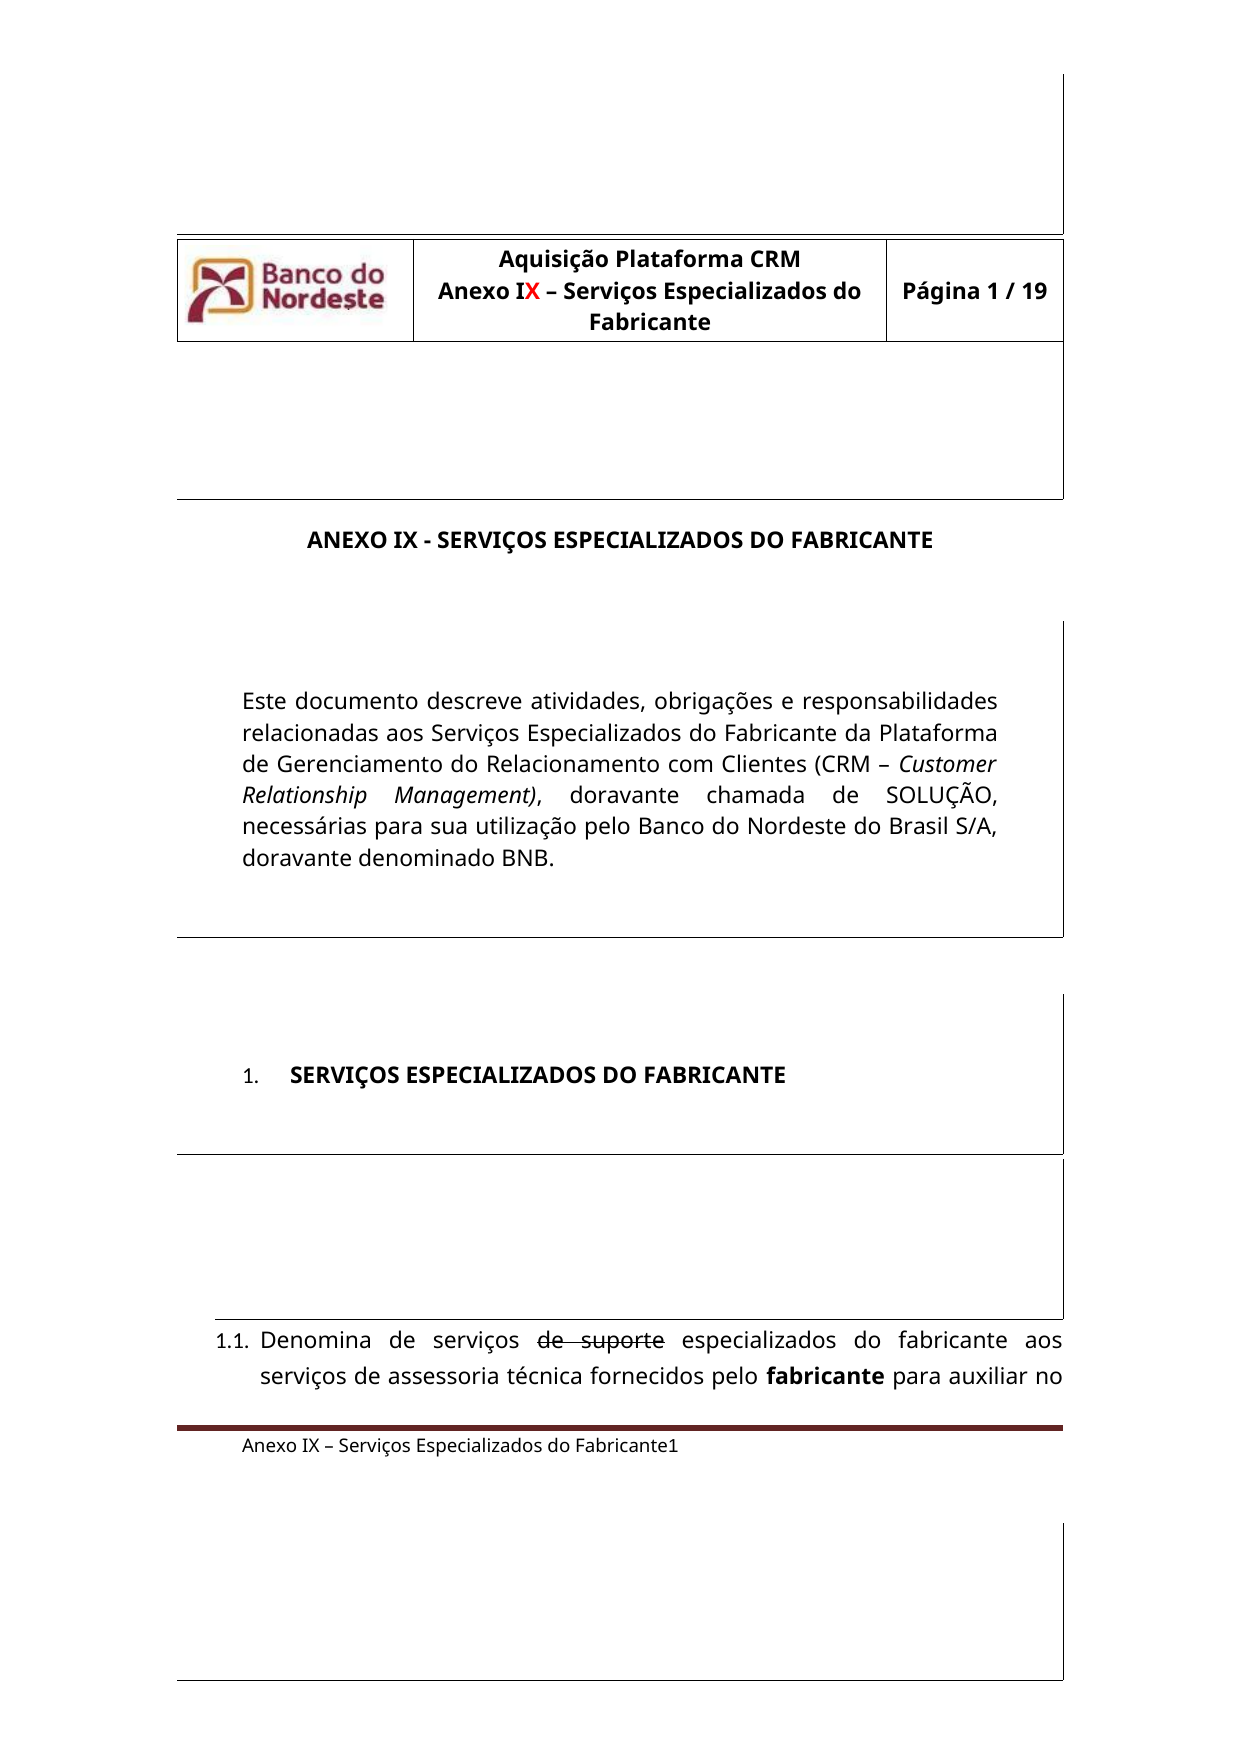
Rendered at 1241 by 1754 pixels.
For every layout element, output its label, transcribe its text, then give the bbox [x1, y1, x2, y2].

text Este documento descreve atividades, obrigações e responsabilidades relacionadas aos Serviços Especializados do Fabricante da Plataforma de Gerenciamento do Relacionamento com Clientes (CRM – Customer Relationship Management), doravante chamada de SOLUÇÃO, necessárias para sua utilização pelo Banco do Nordeste do Brasil S/A, doravante denominado BNB. [177, 621, 1063, 937]
text ANEXO IX - SERVIÇOS ESPECIALIZADOS DO FABRICANTE [177, 524, 1063, 555]
list SERVIÇOS ESPECIALIZADOS DO FABRICANTE [177, 994, 1063, 1154]
list Denomina de serviços de suporte especializados do fabricante aos serviços de assessoria técnica fornecidos pelo fabricante para auxiliar no [215, 1324, 1063, 1391]
